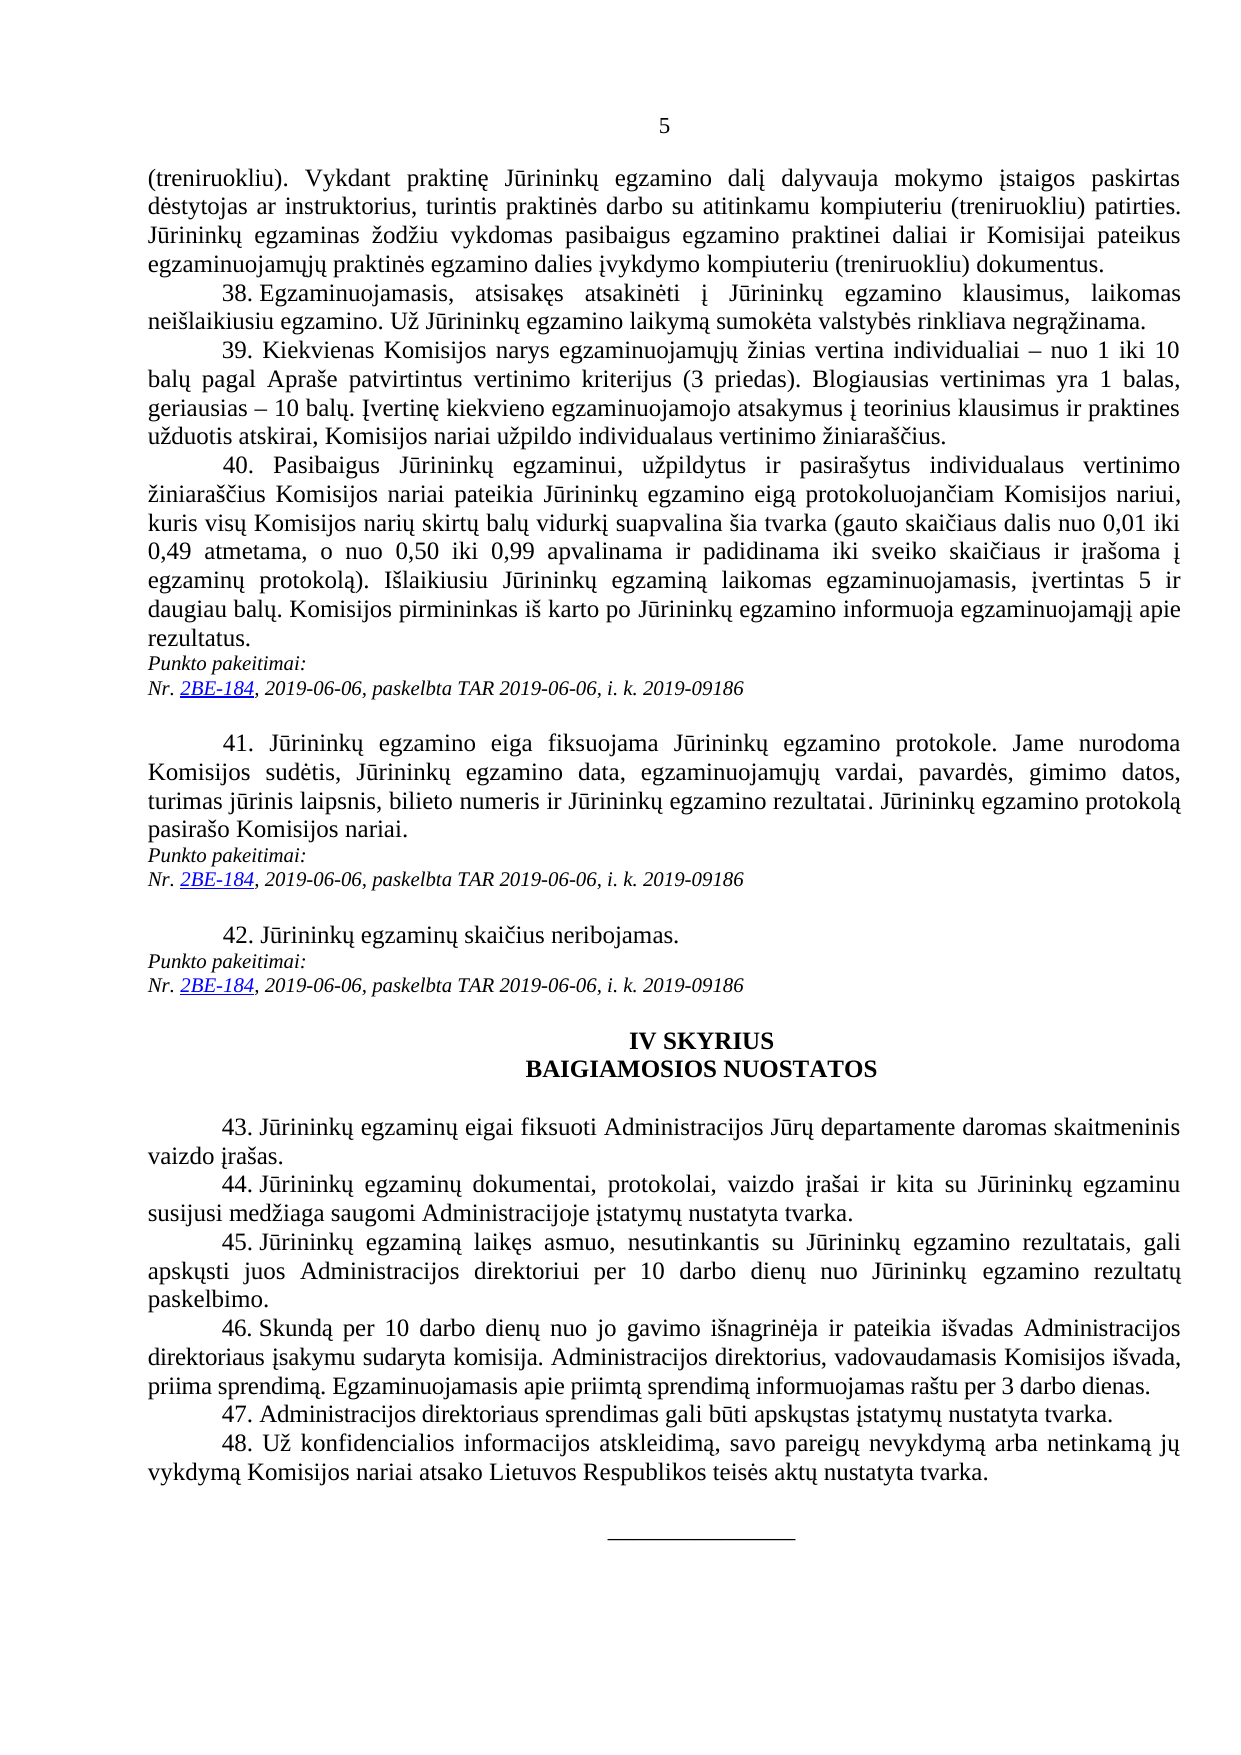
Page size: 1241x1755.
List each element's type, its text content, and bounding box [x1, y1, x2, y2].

text 45. Jūrininkų egzaminą laikęs asmuo, nesutinkantis su Jūrininkų egzamino rezultatais, gali apskųsti juos Administracijos direktoriui per 10 darbo dienų nuo Jūrininkų egzamino rezultatų paskelbimo. [148, 1227, 1181, 1313]
text Punkto pakeitimai: [148, 843, 1181, 867]
text 43. Jūrininkų egzaminų eigai fiksuoti Administracijos Jūrų departamente daromas skaitmeninis vaizdo įrašas. [148, 1112, 1181, 1169]
text 42. Jūrininkų egzaminų skaičius neribojamas. [148, 920, 1181, 949]
text 47. Administracijos direktoriaus sprendimas gali būti apskųstas įstatymų nustatyta tvarka. [148, 1399, 1181, 1428]
text 41. Jūrininkų egzamino eiga fiksuojama Jūrininkų egzamino protokole. Jame nurodoma Komisijos sudėtis, Jūrininkų egzamino data, egzaminuojamųjų vardai, pavardės, gimimo datos, turimas jūrinis laipsnis, bilieto numeris ir Jūrininkų egzamino rezultatai. Jūrininkų egzamino protokolą pasirašo Komisijos nariai. [148, 728, 1181, 843]
text Nr. 2BE-184, 2019-06-06, paskelbta TAR 2019-06-06, i. k. 2019-09186 [148, 867, 1181, 891]
text IV SKYRIUS [148, 1026, 1181, 1054]
text (treniruokliu). Vykdant praktinę Jūrininkų egzamino dalį dalyvauja mokymo įstaigos paskirtas dėstytojas ar instruktorius, turintis praktinės darbo su atitinkamu kompiuteriu (treniruokliu) patirties. Jūrininkų egzaminas žodžiu vykdomas pasibaigus egzamino praktinei daliai ir Komisijai pateikus egzaminuojamųjų praktinės egzamino dalies įvykdymo kompiuteriu (treniruokliu) dokumentus. [148, 163, 1181, 278]
text 38. Egzaminuojamasis, atsisakęs atsakinėti į Jūrininkų egzamino klausimus, laikomas neišlaikiusiu egzamino. Už Jūrininkų egzamino laikymą sumokėta valstybės rinkliava negrąžinama. [148, 278, 1181, 335]
text Nr. 2BE-184, 2019-06-06, paskelbta TAR 2019-06-06, i. k. 2019-09186 [148, 675, 1181, 699]
text 40. Pasibaigus Jūrininkų egzaminui, užpildytus ir pasirašytus individualaus vertinimo žiniaraščius Komisijos nariai pateikia Jūrininkų egzamino eigą protokoluojančiam Komisijos nariui, kuris visų Komisijos narių skirtų balų vidurkį suapvalina šia tvarka (gauto skaičiaus dalis nuo 0,01 iki 0,49 atmetama, o nuo 0,50 iki 0,99 apvalinama ir padidinama iki sveiko skaičiaus ir įrašoma į egzaminų protokolą). Išlaikiusiu Jūrininkų egzaminą laikomas egzaminuojamasis, įvertintas 5 ir daugiau balų. Komisijos pirmininkas iš karto po Jūrininkų egzamino informuoja egzaminuojamąjį apie rezultatus. [148, 450, 1181, 651]
text _______________ [148, 1514, 1181, 1543]
text Punkto pakeitimai: [148, 651, 1181, 675]
text 46. Skundą per 10 darbo dienų nuo jo gavimo išnagrinėja ir pateikia išvadas Administracijos direktoriaus įsakymu sudaryta komisija. Administracijos direktorius, vadovaudamasis Komisijos išvada, priima sprendimą. Egzaminuojamasis apie priimtą sprendimą informuojamas raštu per 3 darbo dienas. [148, 1313, 1181, 1399]
text 48. Už konfidencialios informacijos atskleidimą, savo pareigų nevykdymą arba netinkamą jų vykdymą Komisijos nariai atsako Lietuvos Respublikos teisės aktų nustatyta tvarka. [148, 1428, 1181, 1486]
text BAIGIAMOSIOS NUOSTATOS [148, 1054, 1181, 1083]
text Punkto pakeitimai: [148, 949, 1181, 973]
text Nr. 2BE-184, 2019-06-06, paskelbta TAR 2019-06-06, i. k. 2019-09186 [148, 973, 1181, 997]
text 39. Kiekvienas Komisijos narys egzaminuojamųjų žinias vertina individualiai – nuo 1 iki 10 balų pagal Apraše patvirtintus vertinimo kriterijus (3 priedas). Blogiausias vertinimas yra 1 balas, geriausias – 10 balų. Įvertinę kiekvieno egzaminuojamojo atsakymus į teorinius klausimus ir praktines užduotis atskirai, Komisijos nariai užpildo individualaus vertinimo žiniaraščius. [148, 335, 1181, 450]
text 44. Jūrininkų egzaminų dokumentai, protokolai, vaizdo įrašai ir kita su Jūrininkų egzaminu susijusi medžiaga saugomi Administracijoje įstatymų nustatyta tvarka. [148, 1169, 1181, 1227]
